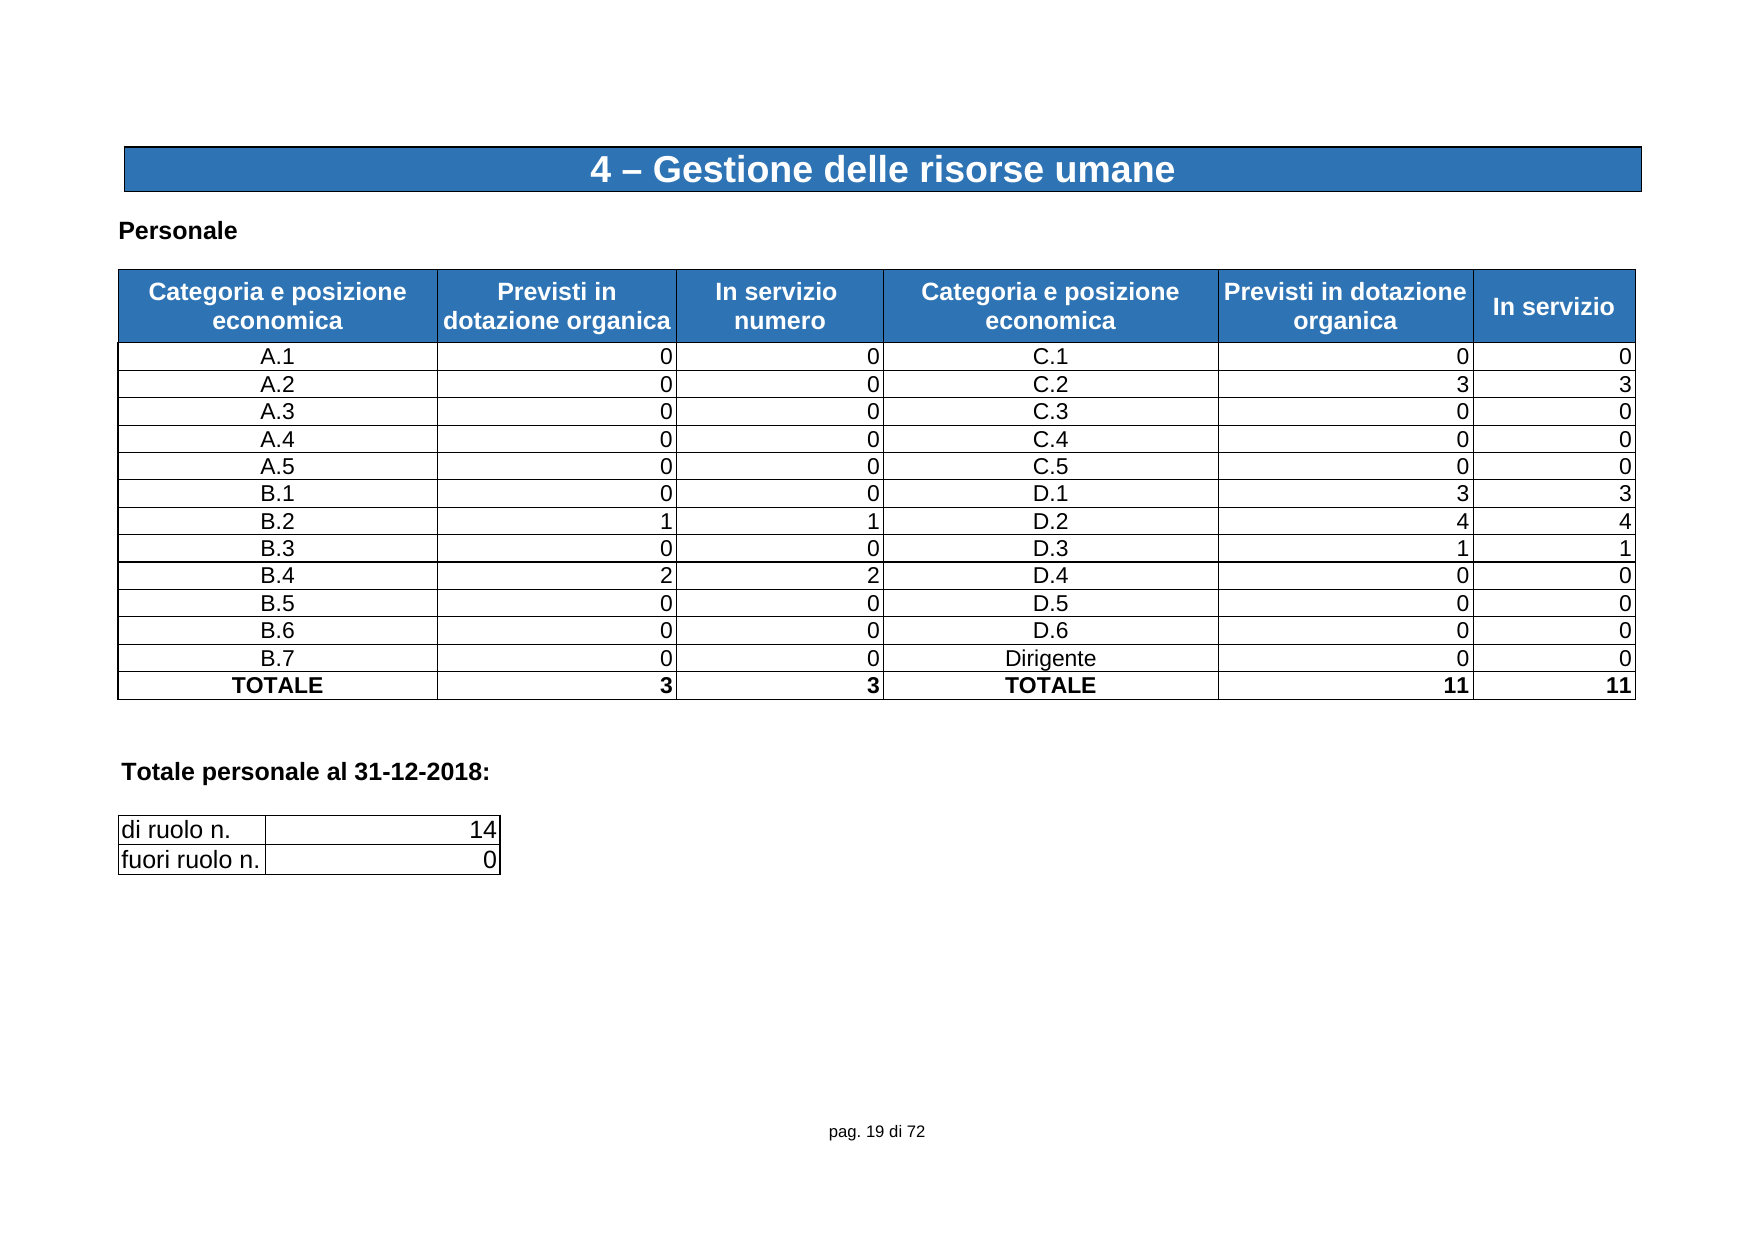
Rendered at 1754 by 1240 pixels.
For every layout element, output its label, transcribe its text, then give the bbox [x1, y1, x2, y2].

table_cell 0 [1219, 590, 1473, 616]
table_cell 3 [1474, 480, 1635, 507]
table_header In servizio numero [677, 270, 883, 342]
table_cell 0 [438, 371, 676, 397]
table_cell 0 [677, 343, 883, 370]
table_cell 0 [1474, 426, 1635, 452]
table_cell 0 [1474, 617, 1635, 644]
table_cell di ruolo n. [119, 816, 265, 844]
table_cell B.3 [119, 535, 437, 561]
table_cell 0 [1474, 590, 1635, 616]
table_cell A.4 [119, 426, 437, 452]
table_header In servizio [1474, 270, 1635, 342]
table_cell 1 [1219, 535, 1473, 561]
table_cell 0 [438, 535, 676, 561]
table_cell A.3 [119, 398, 437, 424]
table_cell 4 [1474, 508, 1635, 534]
table_cell 11 [1474, 672, 1635, 698]
table_header Previsti in dotazione organica [438, 270, 676, 342]
table_cell 4 [1219, 508, 1473, 534]
table_cell 0 [1219, 398, 1473, 424]
table_cell 0 [1219, 617, 1473, 644]
table_cell 0 [438, 453, 676, 479]
table_cell 0 [1219, 645, 1473, 671]
table_cell D.6 [884, 617, 1218, 644]
table_cell 0 [438, 426, 676, 452]
table_cell 3 [438, 672, 676, 698]
table_cell 0 [677, 371, 883, 397]
table_cell 0 [266, 845, 499, 874]
table_cell 0 [1219, 453, 1473, 479]
table_cell C.3 [884, 398, 1218, 424]
table_cell A.1 [119, 343, 437, 370]
text Personale [118, 216, 1636, 245]
table_cell 14 [266, 816, 499, 844]
table_cell B.1 [119, 480, 437, 507]
table_cell 0 [677, 480, 883, 507]
table_cell 0 [677, 453, 883, 479]
table_cell 2 [438, 563, 676, 589]
table_cell B.2 [119, 508, 437, 534]
table_cell D.5 [884, 590, 1218, 616]
table_cell 0 [1219, 426, 1473, 452]
table_cell 0 [1474, 398, 1635, 424]
table_cell 11 [1219, 672, 1473, 698]
table_cell 0 [677, 535, 883, 561]
table_cell D.1 [884, 480, 1218, 507]
table_cell D.3 [884, 535, 1218, 561]
table_cell C.5 [884, 453, 1218, 479]
table_cell 0 [677, 398, 883, 424]
table_cell A.2 [119, 371, 437, 397]
table_cell 0 [1219, 343, 1473, 370]
table_cell D.2 [884, 508, 1218, 534]
table_cell 0 [438, 480, 676, 507]
table_cell A.5 [119, 453, 437, 479]
table_cell fuori ruolo n. [119, 845, 265, 874]
table_cell [501, 815, 1636, 844]
table_cell 0 [438, 343, 676, 370]
table_cell 0 [1474, 563, 1635, 589]
table_cell 0 [677, 426, 883, 452]
table_cell Dirigente [884, 645, 1218, 671]
table_cell 2 [677, 563, 883, 589]
table_header Categoria e posizione economica [119, 270, 437, 342]
table_cell TOTALE [119, 672, 437, 698]
table_cell 0 [1474, 453, 1635, 479]
table_cell 1 [1474, 535, 1635, 561]
table_cell C.2 [884, 371, 1218, 397]
table_cell C.1 [884, 343, 1218, 370]
table_cell [501, 844, 1636, 874]
table_header Previsti in dotazione organica [1219, 270, 1473, 342]
table_cell 0 [438, 645, 676, 671]
table_cell 0 [438, 590, 676, 616]
table_cell 0 [677, 590, 883, 616]
table_cell B.6 [119, 617, 437, 644]
table_cell 3 [677, 672, 883, 698]
table_cell 3 [1219, 480, 1473, 507]
table_cell 1 [438, 508, 676, 534]
table_cell B.4 [119, 563, 437, 589]
table_header Categoria e posizione economica [884, 270, 1218, 342]
table_cell TOTALE [884, 672, 1218, 698]
table_cell 3 [1219, 371, 1473, 397]
table_cell 0 [438, 617, 676, 644]
table_cell B.5 [119, 590, 437, 616]
table_cell D.4 [884, 563, 1218, 589]
table_cell 0 [677, 645, 883, 671]
table_cell 3 [1474, 371, 1635, 397]
table_cell Totale personale al 31-12-2018: [118, 700, 1636, 814]
table_cell 0 [438, 398, 676, 424]
table_cell 1 [677, 508, 883, 534]
table_cell C.4 [884, 426, 1218, 452]
table_cell 0 [1219, 563, 1473, 589]
table_cell 0 [1474, 645, 1635, 671]
table_cell B.7 [119, 645, 437, 671]
table_header 4 – Gestione delle risorse umane [125, 148, 1641, 191]
table_cell 0 [677, 617, 883, 644]
table_cell 0 [1474, 343, 1635, 370]
